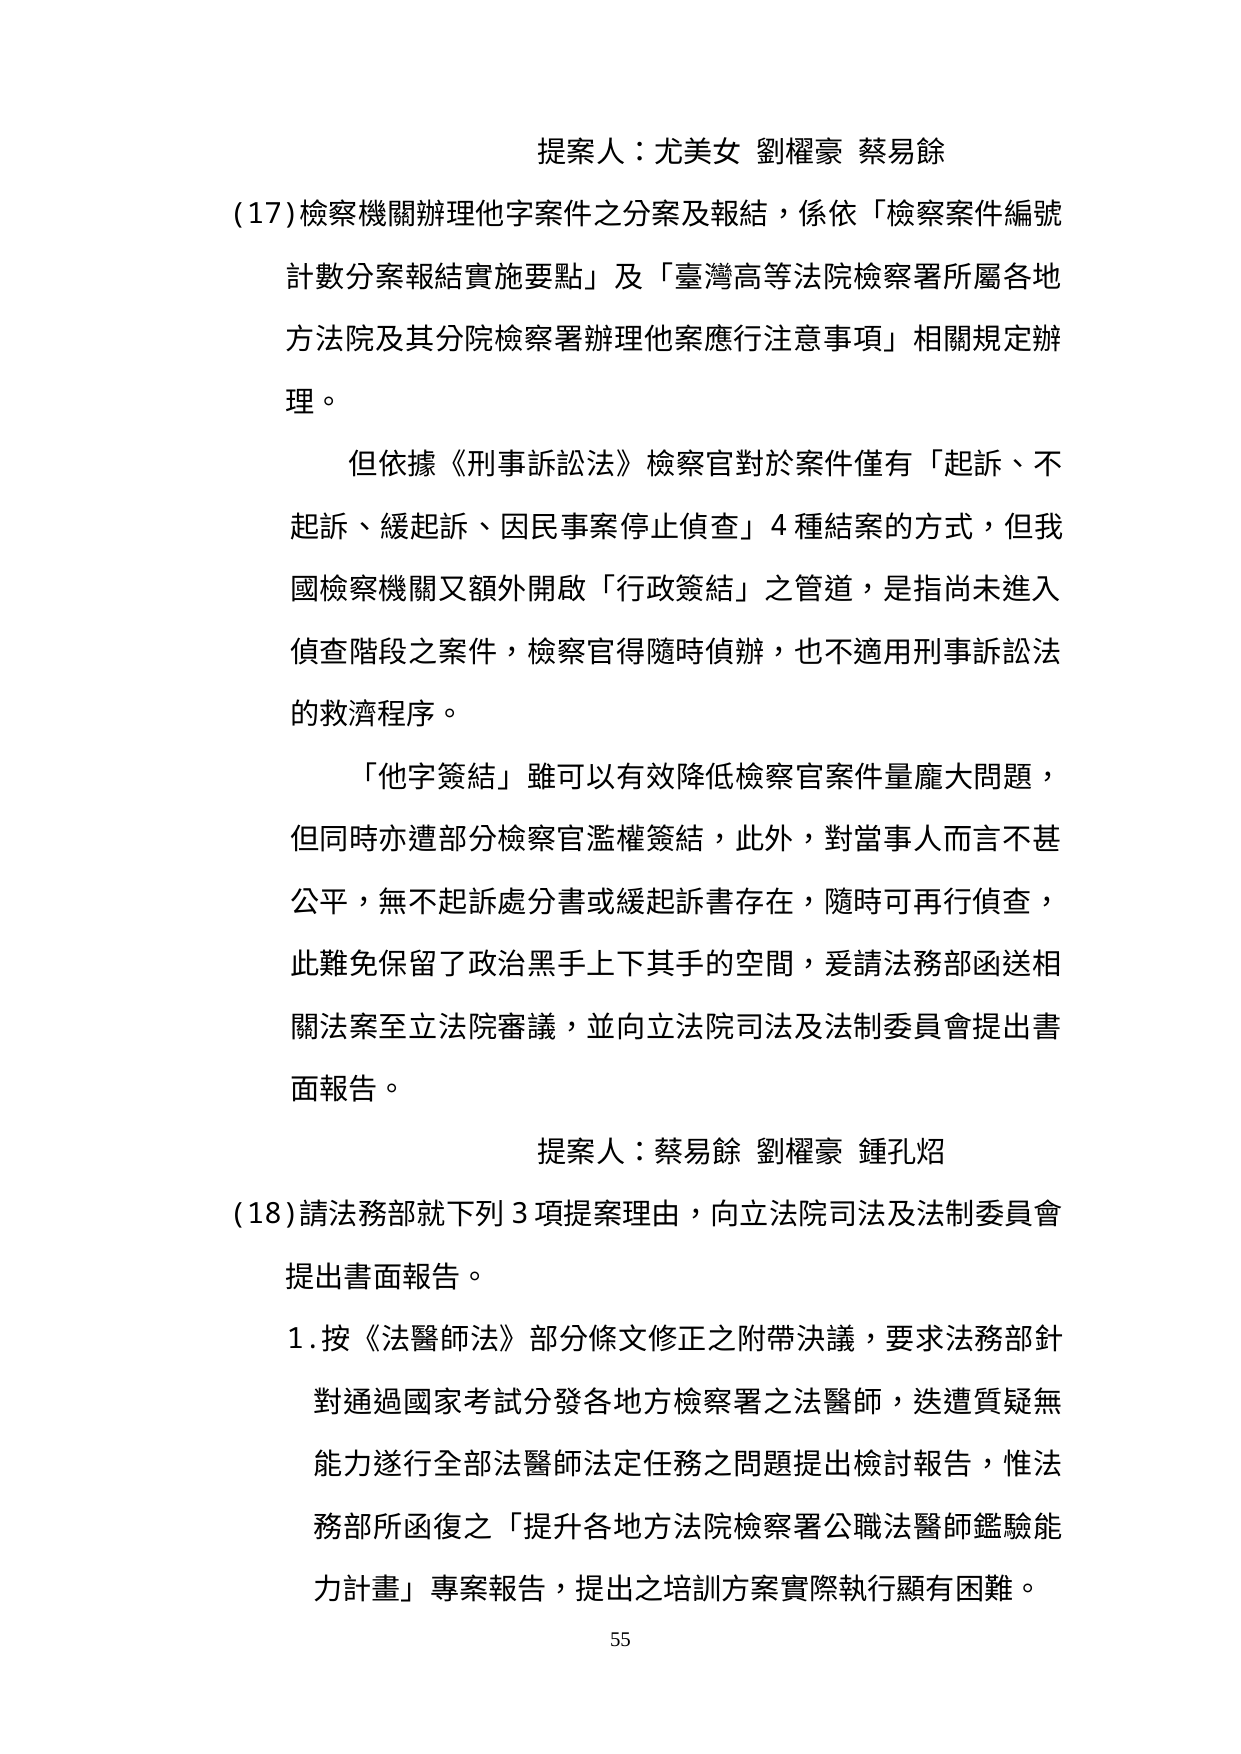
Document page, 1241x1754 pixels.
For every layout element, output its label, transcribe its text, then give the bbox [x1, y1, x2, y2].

list 檢察機關辦理他字案件之分案及報結，係依「檢察案件編號計數分案報結實施要點」及「臺灣高等法院檢察署所屬各地方法院及其分院檢察署辦理他案應行注意事項」相關規定辦理。 [229, 170, 1063, 420]
list 按《法醫師法》部分條文修正之附帶決議，要求法務部針對通過國家考試分發各地方檢察署之法醫師，迭遭質疑無能力遂行全部法醫師法定任務之問題提出檢討報告，惟法務部所函復之「提升各地方法院檢察署公職法醫師鑑驗能力計畫」專案報告，提出之培訓方案實際執行顯有困難。 [286, 1295, 1063, 1608]
text 提案人：尤美女 劉櫂豪 蔡易餘 [537, 108, 1063, 170]
list 請法務部就下列3項提案理由，向立法院司法及法制委員會提出書面報告。 [229, 1170, 1063, 1295]
text 但依據《刑事訴訟法》檢察官對於案件僅有「起訴、不起訴、緩起訴、因民事案停止偵查」4種結案的方式，但我國檢察機關又額外開啟「行政簽結」之管道，是指尚未進入偵查階段之案件，檢察官得隨時偵辦，也不適用刑事訴訟法的救濟程序。 [290, 420, 1063, 733]
text 「他字簽結」雖可以有效降低檢察官案件量龐大問題，但同時亦遭部分檢察官濫權簽結，此外，對當事人而言不甚公平，無不起訴處分書或緩起訴書存在，隨時可再行偵查，此難免保留了政治黑手上下其手的空間，爰請法務部函送相關法案至立法院審議，並向立法院司法及法制委員會提出書面報告。 [290, 733, 1063, 1108]
text 提案人：蔡易餘 劉櫂豪 鍾孔炤 [537, 1108, 1063, 1170]
